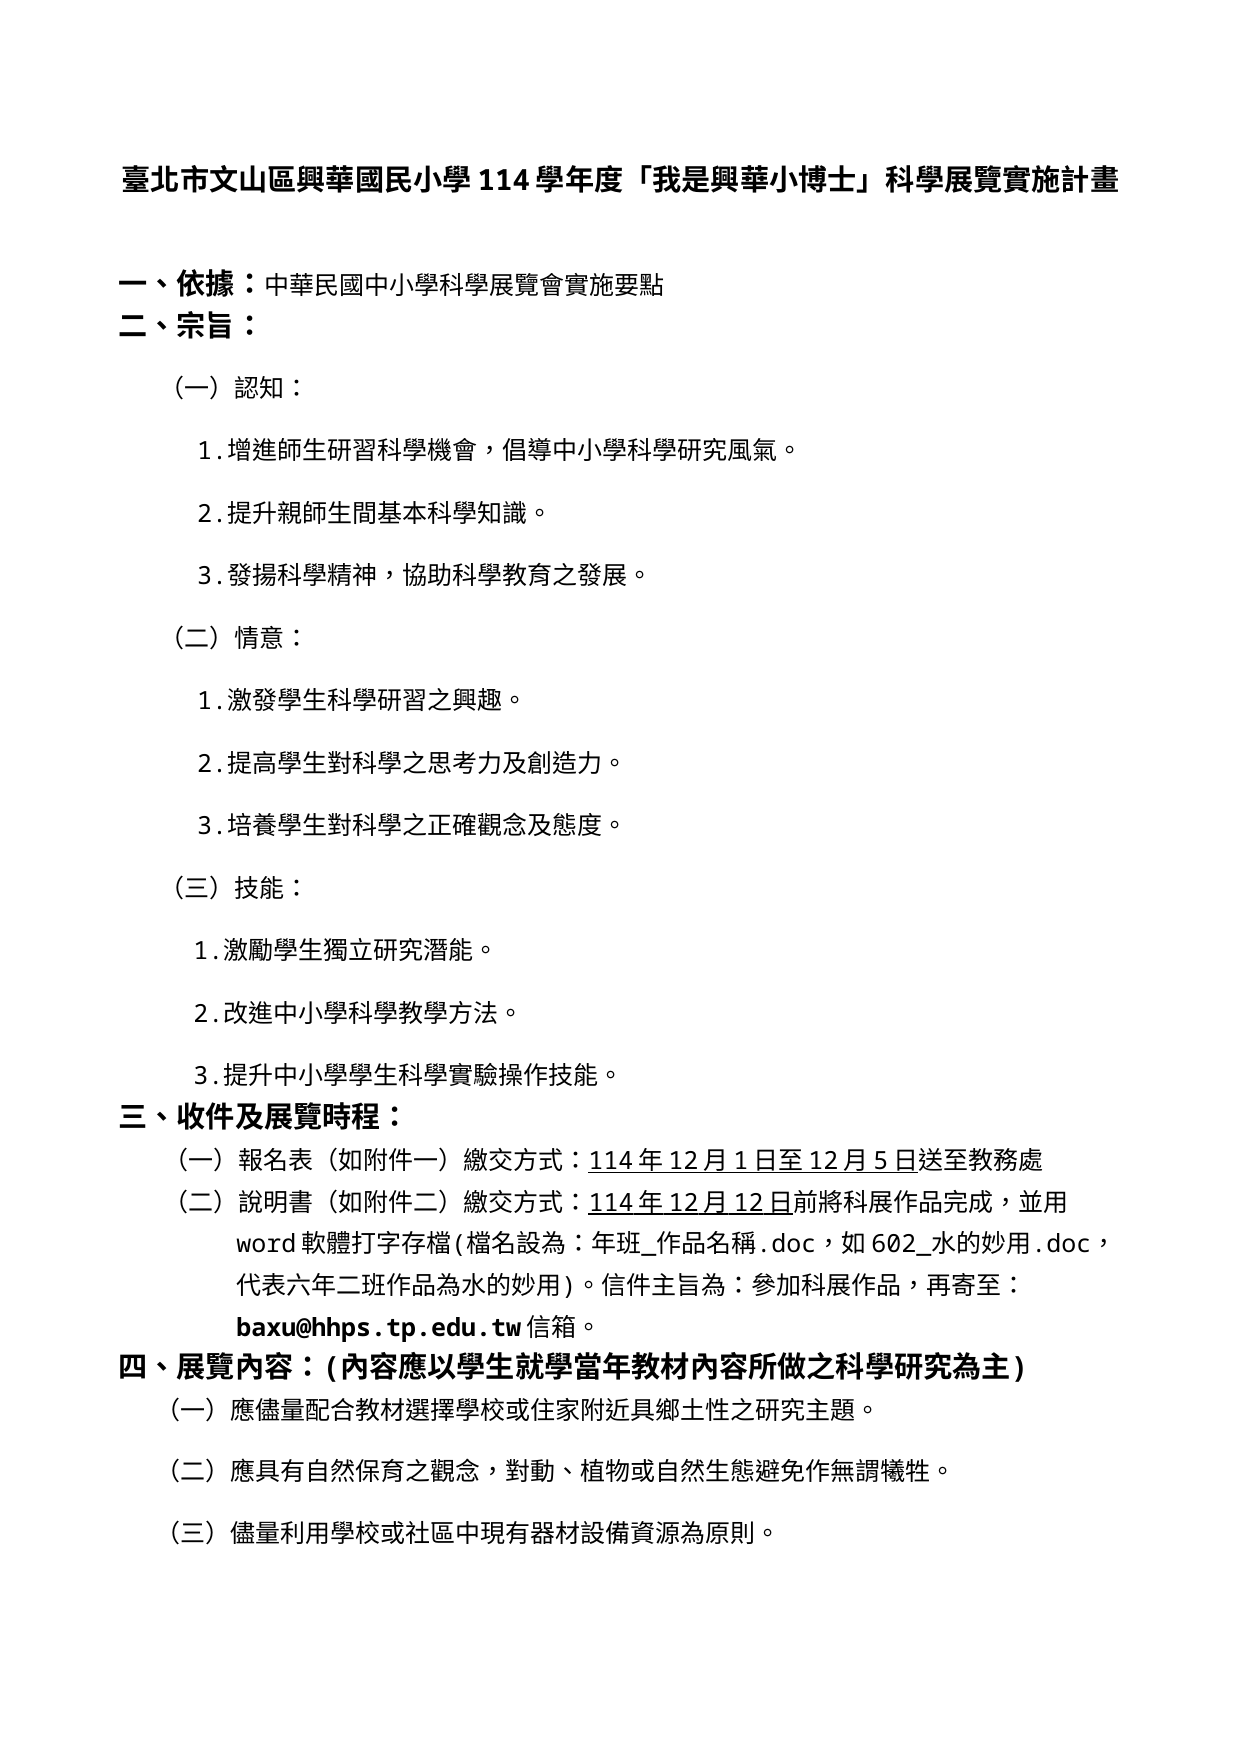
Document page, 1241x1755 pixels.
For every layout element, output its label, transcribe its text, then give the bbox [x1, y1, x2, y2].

text 3.提升中小學學生科學實驗操作技能。 [159, 1032, 1110, 1094]
text （二）說明書（如附件二）繳交方式：114年12月12日前將科展作品完成，並用word軟體打字存檔(檔名設為：年班_作品名稱.doc，如602_水的妙用.doc，代表六年二班作品為水的妙用)。信件主旨為：參加科展作品，再寄至：baxu@hhps.tp.edu.tw信箱。 [118, 1178, 1122, 1344]
text 臺北市文山區興華國民小學114學年度「我是興華小博士」科學展覽實施計畫 [118, 136, 1122, 199]
text （三）儘量利用學校或社區中現有器材設備資源為原則。 [118, 1490, 1110, 1553]
text 一、依據：中華民國中小學科學展覽會實施要點 [118, 261, 1122, 303]
text 2.提高學生對科學之思考力及創造力。 [159, 719, 1110, 782]
text （一）認知： [159, 344, 1110, 407]
text 1.激發學生科學研習之興趣。 [159, 657, 1110, 719]
text 1.激勵學生獨立研究潛能。 [159, 907, 1110, 969]
text （二）應具有自然保育之觀念，對動、植物或自然生態避免作無謂犧牲。 [118, 1428, 1110, 1490]
text 二、宗旨： [118, 303, 1122, 344]
text 2.改進中小學科學教學方法。 [159, 969, 1110, 1032]
text 3.培養學生對科學之正確觀念及態度。 [159, 782, 1110, 844]
text （一）應儘量配合教材選擇學校或住家附近具鄉土性之研究主題。 [118, 1386, 1122, 1428]
text 3.發揚科學精神，協助科學教育之發展。 [159, 532, 1110, 594]
text 2.提升親師生間基本科學知識。 [159, 469, 1110, 532]
text 1.增進師生研習科學機會，倡導中小學科學研究風氣。 [159, 407, 1110, 469]
text （二）情意： [159, 594, 1110, 657]
text 四、展覽內容：(內容應以學生就學當年教材內容所做之科學研究為主) [118, 1344, 1122, 1386]
text （三）技能： [159, 844, 1110, 907]
text 三、收件及展覽時程： （一）報名表（如附件一）繳交方式：114年12月1日至12月5日送至教務處 [118, 1094, 1122, 1178]
